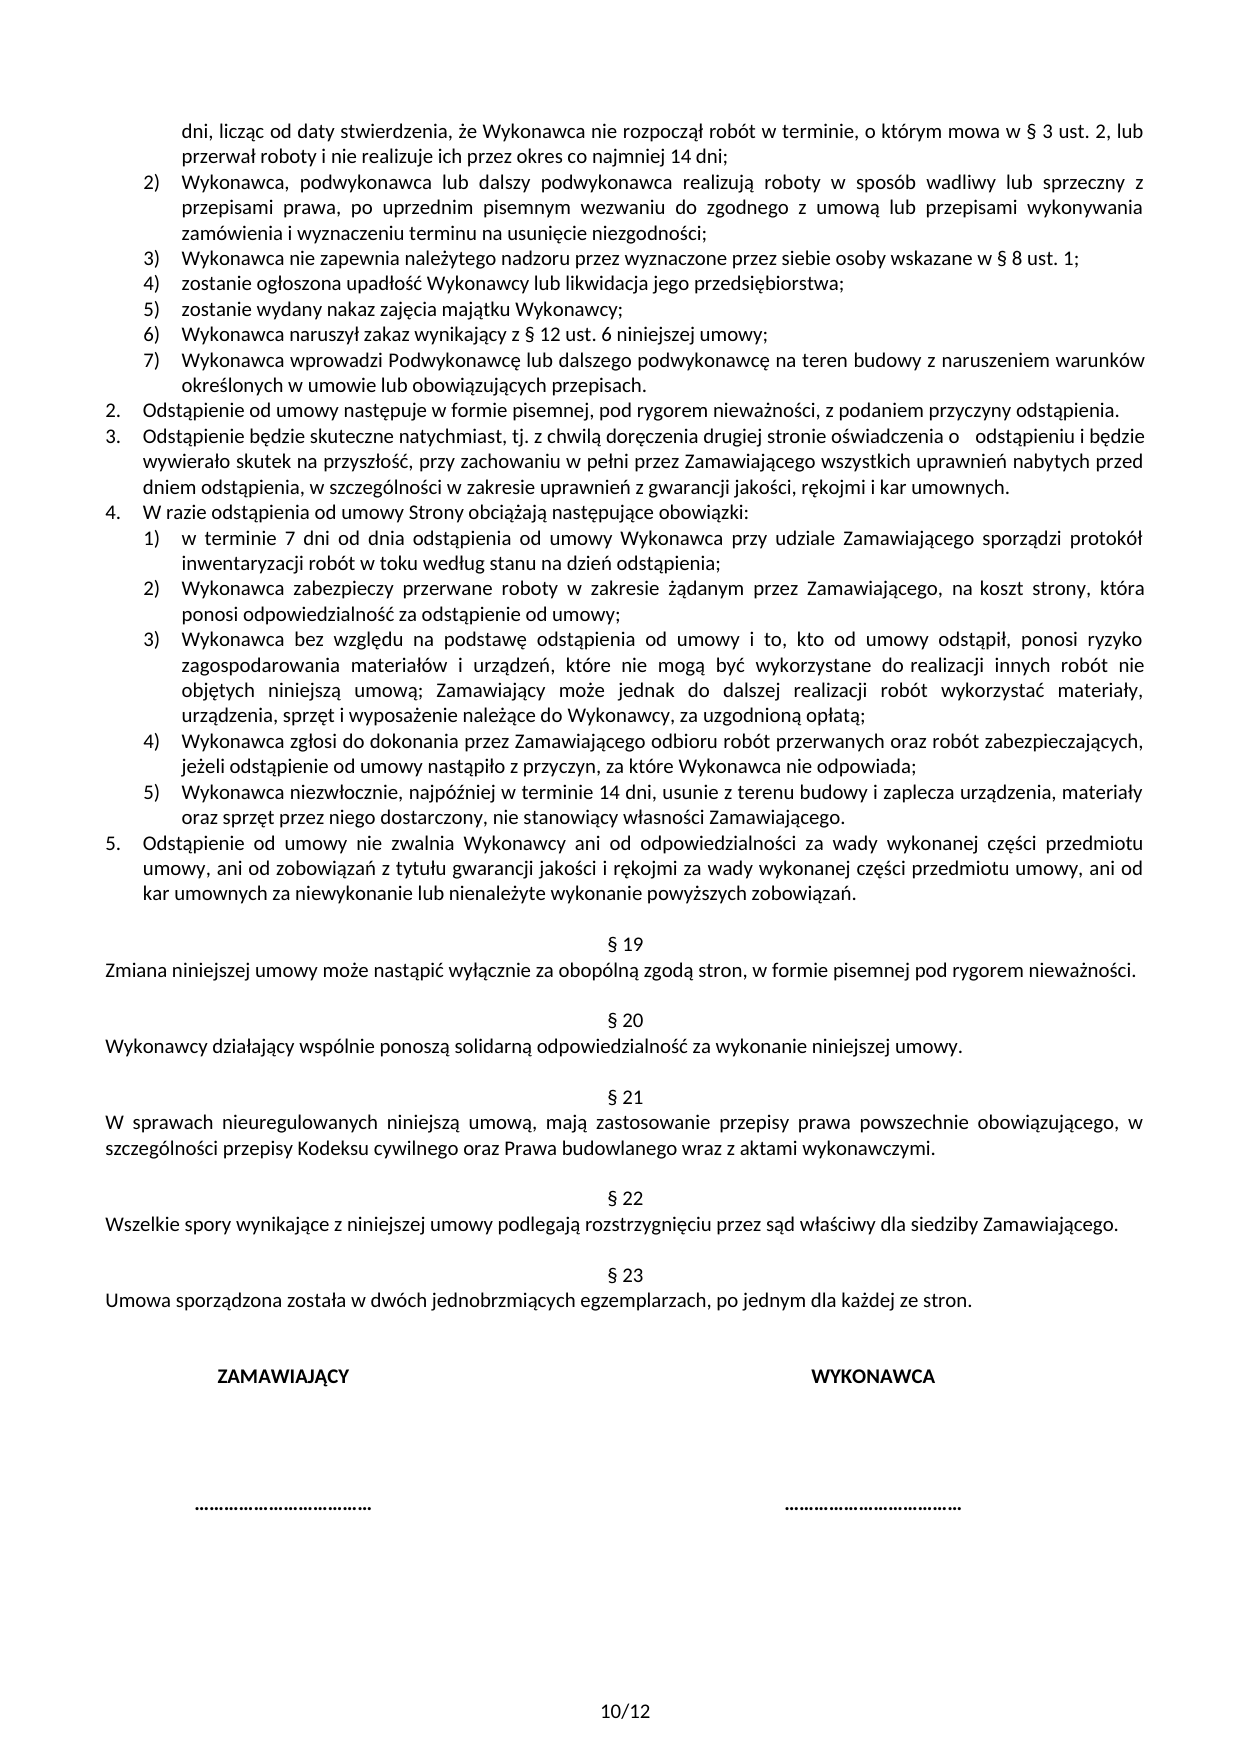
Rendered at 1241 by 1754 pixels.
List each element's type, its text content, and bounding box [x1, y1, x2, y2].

list Odstąpienie od umowy nie zwalnia Wykonawcy ani od odpowiedzialności za wady wykonanej części przedmiotu umowy, ani od zobowiązań z tytułu gwarancji jakości i rękojmi za wady wykonanej części przedmiotu umowy, ani od kar umownych za niewykonanie lub nienależyte wykonanie powyższych zobowiązań. [105, 830, 1145, 906]
text § 22 [105, 1186, 1145, 1211]
list W razie odstąpienia od umowy Strony obciążają następujące obowiązki: [105, 499, 1145, 525]
list Wykonawca niezwłocznie, najpóźniej w terminie 14 dni, usunie z terenu budowy i zaplecza urządzenia, materiały oraz sprzęt przez niego dostarczony, nie stanowiący własności Zamawiającego. [143, 779, 1145, 830]
text ZAMAWIAJĄCY WYKONAWCA [105, 1363, 1145, 1389]
text Umowa sporządzona została w dwóch jednobrzmiących egzemplarzach, po jednym dla każdej ze stron. [105, 1287, 1145, 1313]
list Wykonawca wprowadzi Podwykonawcę lub dalszego podwykonawcę na teren budowy z naruszeniem warunków określonych w umowie lub obowiązujących przepisach. [143, 347, 1145, 398]
text ……………………………… ……………………………… [105, 1491, 1145, 1516]
list Wykonawca bez względu na podstawę odstąpienia od umowy i to, kto od umowy odstąpił, ponosi ryzyko zagospodarowania materiałów i urządzeń, które nie mogą być wykorzystane do realizacji innych robót nie objętych niniejszą umową; Zamawiający może jednak do dalszej realizacji robót wykorzystać materiały, urządzenia, sprzęt i wyposażenie należące do Wykonawcy, za uzgodnioną opłatą; [143, 626, 1145, 728]
list Odstąpienie będzie skuteczne natychmiast, tj. z chwilą doręczenia drugiej stronie oświadczenia o odstąpieniu i będzie wywierało skutek na przyszłość, przy zachowaniu w pełni przez Zamawiającego wszystkich uprawnień nabytych przed dniem odstąpienia, w szczególności w zakresie uprawnień z gwarancji jakości, rękojmi i kar umownych. [105, 423, 1145, 499]
text § 20 [105, 1008, 1145, 1033]
text Zmiana niniejszej umowy może nastąpić wyłącznie za obopólną zgodą stron, w formie pisemnej pod rygorem nieważności. [105, 957, 1145, 982]
text § 19 [105, 931, 1145, 957]
text § 21 [105, 1084, 1145, 1109]
list Wykonawca naruszył zakaz wynikający z § 12 ust. 6 niniejszej umowy; [143, 321, 1145, 347]
list Wykonawca zgłosi do dokonania przez Zamawiającego odbioru robót przerwanych oraz robót zabezpieczających, jeżeli odstąpienie od umowy nastąpiło z przyczyn, za które Wykonawca nie odpowiada; [143, 728, 1145, 779]
list w terminie 7 dni od dnia odstąpienia od umowy Wykonawca przy udziale Zamawiającego sporządzi protokół inwentaryzacji robót w toku według stanu na dzień odstąpienia; [143, 525, 1145, 576]
list dni, licząc od daty stwierdzenia, że Wykonawca nie rozpoczął robót w terminie, o którym mowa w § 3 ust. 2, lub przerwał roboty i nie realizuje ich przez okres co najmniej 14 dni; [143, 118, 1145, 169]
list Wykonawca, podwykonawca lub dalszy podwykonawca realizują roboty w sposób wadliwy lub sprzeczny z przepisami prawa, po uprzednim pisemnym wezwaniu do zgodnego z umową lub przepisami wykonywania zamówienia i wyznaczeniu terminu na usunięcie niezgodności; [143, 169, 1145, 245]
list Wykonawca nie zapewnia należytego nadzoru przez wyznaczone przez siebie osoby wskazane w § 8 ust. 1; [143, 245, 1145, 271]
text § 23 [105, 1262, 1145, 1287]
text Wszelkie spory wynikające z niniejszej umowy podlegają rozstrzygnięciu przez sąd właściwy dla siedziby Zamawiającego. [105, 1211, 1145, 1236]
list zostanie wydany nakaz zajęcia majątku Wykonawcy; [143, 296, 1145, 321]
text W sprawach nieuregulowanych niniejszą umową, mają zastosowanie przepisy prawa powszechnie obowiązującego, w szczególności przepisy Kodeksu cywilnego oraz Prawa budowlanego wraz z aktami wykonawczymi. [105, 1109, 1145, 1160]
text Wykonawcy działający wspólnie ponoszą solidarną odpowiedzialność za wykonanie niniejszej umowy. [105, 1033, 1145, 1058]
list Wykonawca zabezpieczy przerwane roboty w zakresie żądanym przez Zamawiającego, na koszt strony, która ponosi odpowiedzialność za odstąpienie od umowy; [143, 576, 1145, 626]
list Odstąpienie od umowy następuje w formie pisemnej, pod rygorem nieważności, z podaniem przyczyny odstąpienia. [105, 398, 1145, 423]
list zostanie ogłoszona upadłość Wykonawcy lub likwidacja jego przedsiębiorstwa; [143, 271, 1145, 296]
